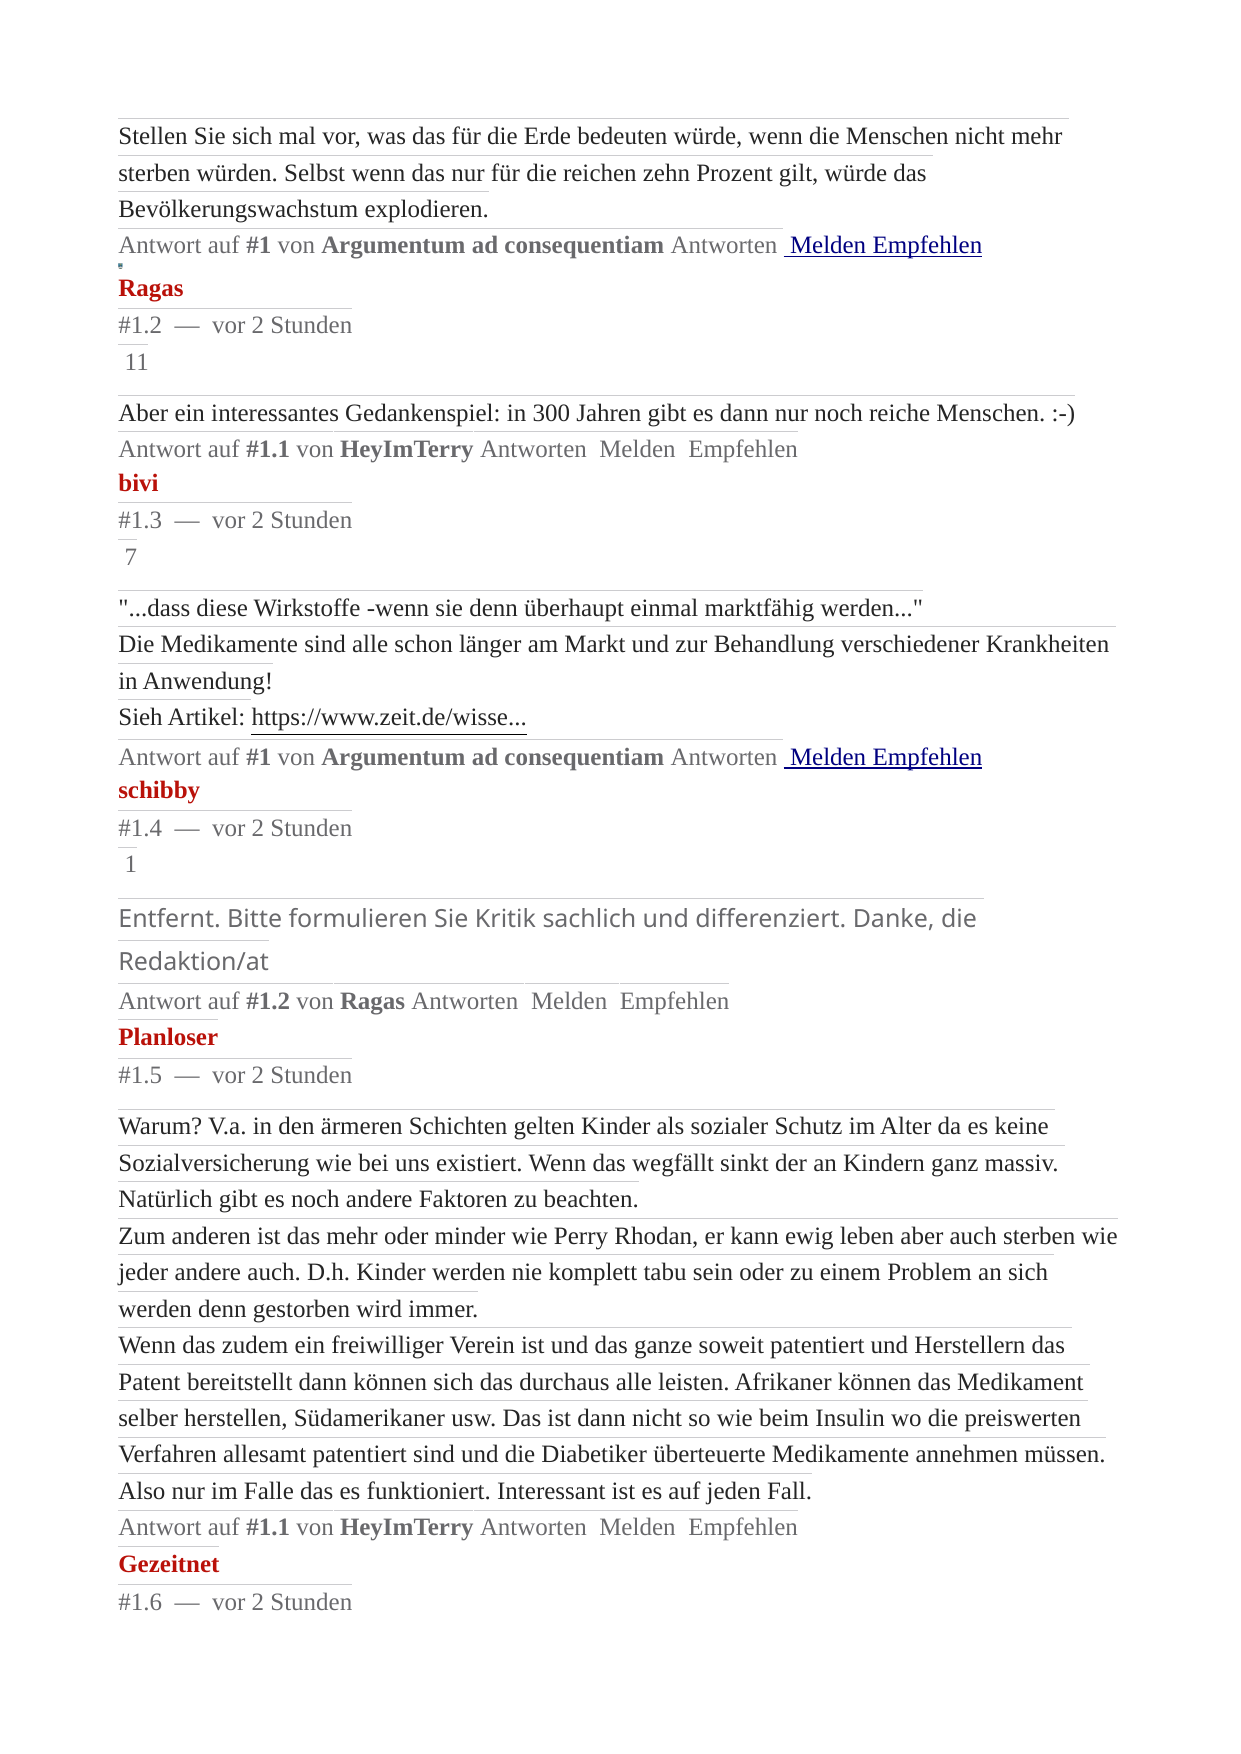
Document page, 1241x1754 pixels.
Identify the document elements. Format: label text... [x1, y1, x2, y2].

text Entfernt. Bitte formulieren Sie Kritik sachlich und differenziert. Danke, die Redaktion/at [118, 898, 1122, 977]
text Aber ein interessantes Gedankenspiel: in 300 Jahren gibt es dann nur noch reiche Menschen. :-) [118, 395, 1122, 427]
text Antwort auf #1.1 von HeyImTerry Antworten Melden Empfehlen [118, 431, 1122, 463]
text Antwort auf #1 von Argumentum ad consequentiam Antworten Melden Empfehlen [118, 227, 1122, 259]
text Zum anderen ist das mehr oder minder wie Perry Rhodan, er kann ewig leben aber auch sterben wie jeder andere auch. D.h. Kinder werden nie komplett tabu sein oder zu einem Problem an sich werden denn gestorben wird immer. [118, 1218, 1122, 1322]
text Planloser [118, 1019, 1122, 1051]
text Also nur im Falle das es funktioniert. Interessant ist es auf jeden Fall. [118, 1473, 1122, 1505]
text #1.2 — vor 2 Stunden [118, 307, 1122, 339]
text #1.3 — vor 2 Stunden [118, 502, 1122, 534]
text Gezeitnet [118, 1546, 1122, 1578]
text #1.6 — vor 2 Stunden [118, 1584, 1122, 1616]
text bivi [118, 468, 1122, 497]
text #1.5 — vor 2 Stunden [118, 1057, 1122, 1089]
text Warum? V.a. in den ärmeren Schichten gelten Kinder als sozialer Schutz im Alter da es keine Sozialversicherung wie bei uns existiert. Wenn das wegfällt sinkt der an Kindern ganz massiv. Natürlich gibt es noch andere Faktoren zu beachten. [118, 1108, 1122, 1213]
text Antwort auf #1.2 von Ragas Antworten Melden Empfehlen [118, 983, 1122, 1014]
text Stellen Sie sich mal vor, was das für die Erde bedeuten würde, wenn die Menschen nicht mehr sterben würden. Selbst wenn das nur für die reichen zehn Prozent gilt, würde das Bevölkerungswachstum explodieren. [118, 118, 1122, 223]
text 1 [118, 847, 1122, 878]
text "...dass diese Wirkstoffe -wenn sie denn überhaupt einmal marktfähig werden..." [118, 590, 1122, 622]
text #1.4 — vor 2 Stunden [118, 810, 1122, 842]
text schibby [118, 776, 1122, 804]
text Die Medikamente sind alle schon länger am Markt und zur Behandlung verschiedener Krankheiten in Anwendung! Sieh Artikel: https://www.zeit.de/wisse... [118, 626, 1122, 734]
text Ragas [118, 273, 1122, 302]
text Antwort auf #1.1 von HeyImTerry Antworten Melden Empfehlen [118, 1509, 1122, 1541]
text Wenn das zudem ein freiwilliger Verein ist und das ganze soweit patentiert und Herstellern das Patent bereitstellt dann können sich das durchaus alle leisten. Afrikaner können das Medikament selber herstellen, Südamerikaner usw. Das ist dann nicht so wie beim Insulin wo die preiswerten Verfahren allesamt patentiert sind und die Diabetiker überteuerte Medikamente annehmen müssen. [118, 1327, 1122, 1468]
text 11 [118, 344, 1122, 376]
text Antwort auf #1 von Argumentum ad consequentiam Antworten Melden Empfehlen [118, 739, 1122, 771]
text 7 [118, 539, 1122, 571]
